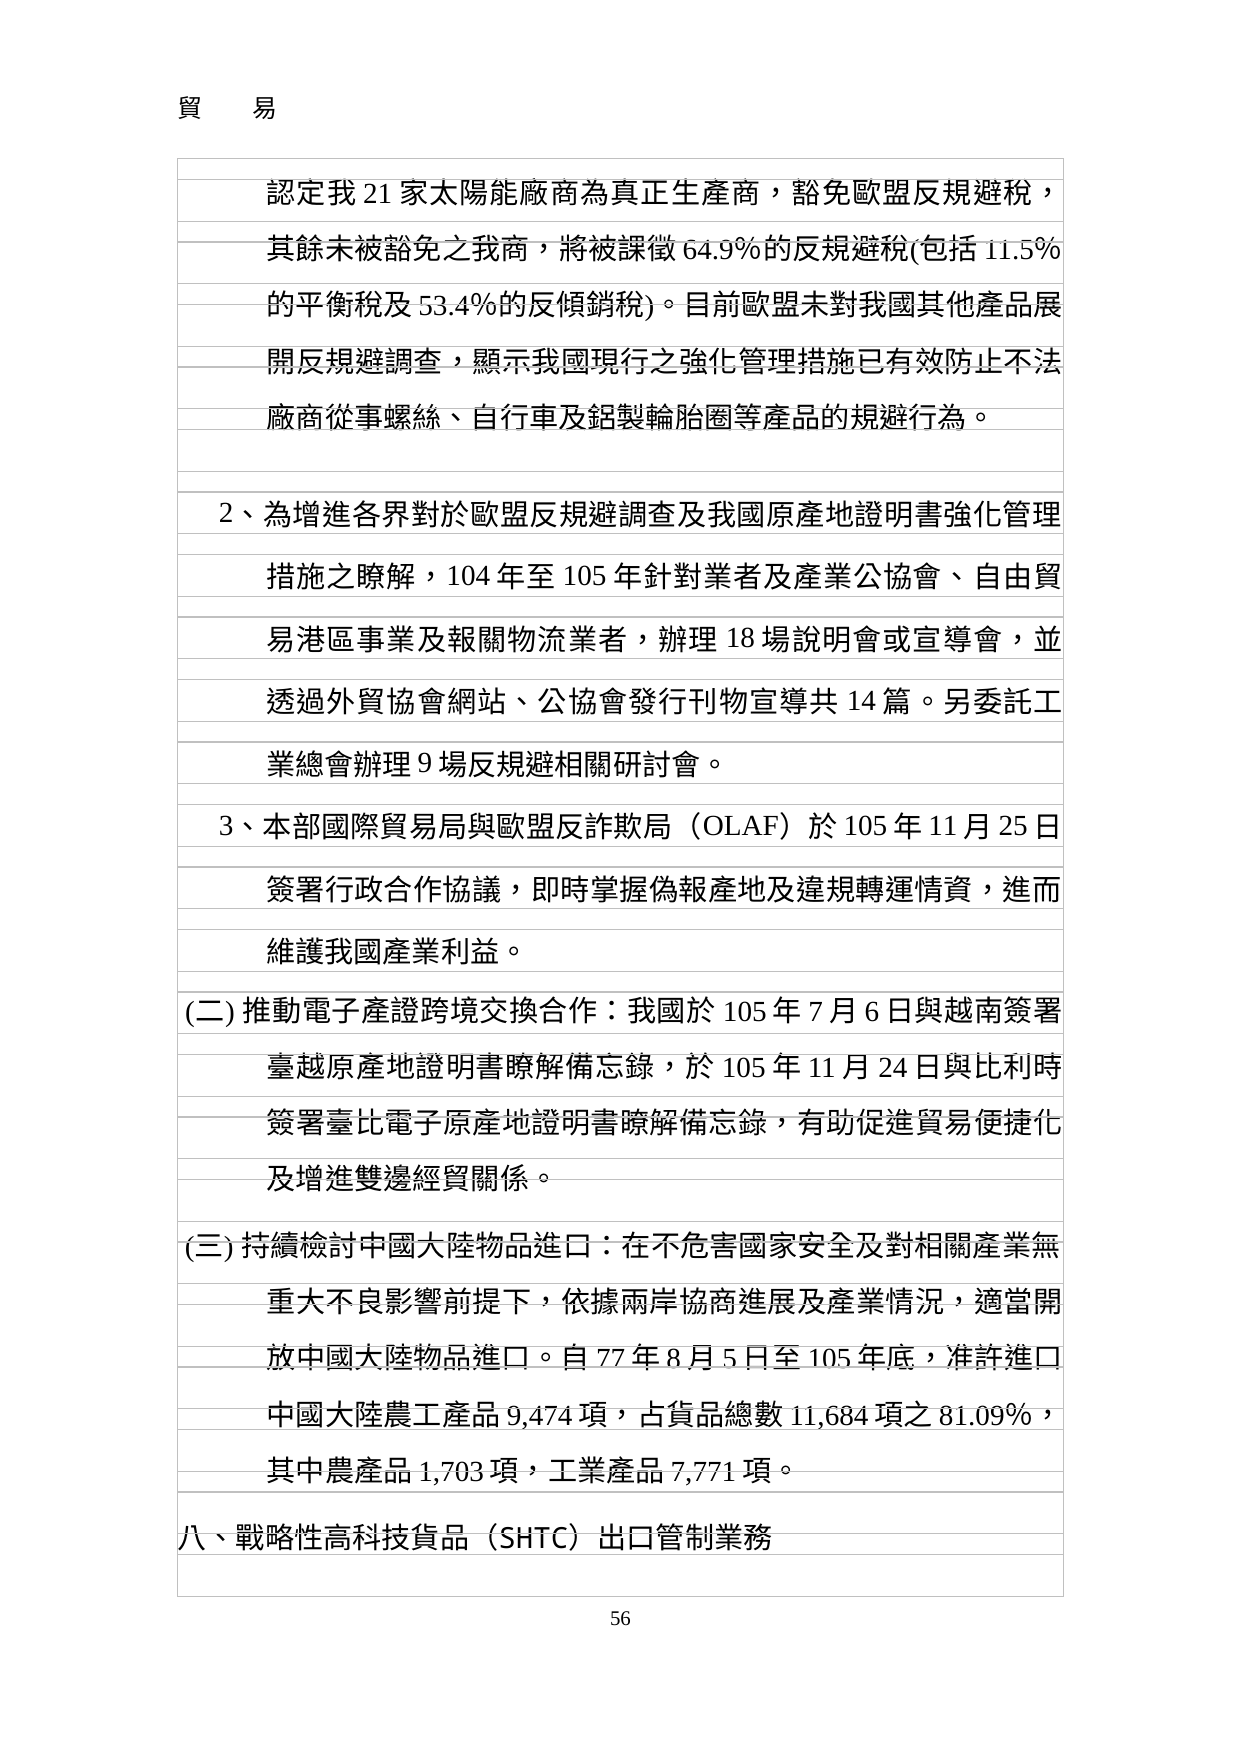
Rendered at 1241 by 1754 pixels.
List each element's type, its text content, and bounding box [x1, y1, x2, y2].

text 3、本部國際貿易局與歐盟反詐欺局（OLAF）於105年11月25日 [218, 805, 1063, 846]
text (二) 推動電子產證跨境交換合作：我國於105年7月6日與越南簽署臺越原產地證明書瞭解備忘錄，於105年11月24日與比利時簽署臺比電子原產地證明書瞭解備忘錄，有助促進貿易便捷化及增進雙邊經貿關係。 [178, 1159, 1063, 1179]
text (二) 推動電子產證跨境交換合作：我國於105年7月6日與越南簽署臺越原產地證明書瞭解備忘錄，於105年11月24日與比利時簽署臺比電子原產地證明書瞭解備忘錄，有助促進貿易便捷化及增進雙邊經貿關係。 [178, 1180, 1063, 1201]
text [218, 534, 1063, 554]
text 透過外貿協會網站、公協會發行刊物宣導共14篇。另委託工 [218, 680, 1063, 721]
text (二) 推動電子產證跨境交換合作：我國於105年7月6日與越南簽署臺越原產地證明書瞭解備忘錄，於105年11月24日與比利時簽署臺比電子原產地證明書瞭解備忘錄，有助促進貿易便捷化及增進雙邊經貿關係。 [178, 1034, 1063, 1054]
text 業總會辦理9場反規避相關研討會。 [218, 743, 1063, 783]
text [218, 472, 1063, 491]
text (三) 持續檢討中國大陸物品進口：在不危害國家安全及對相關產業無重大不良影響前提下，依據兩岸協商進展及產業情況，適當開放中國大陸物品進口。自77年8月5日至105年底，准許進口中國大陸農工產品9,474項，占貨品總數11,684項之81.09％，其中農產品1,703項，工業產品7,771項。 [178, 1409, 1063, 1429]
text 八、戰略性高科技貨品（SHTC）出口管制業務 [178, 1503, 1063, 1533]
text (三) 持續檢討中國大陸物品進口：在不危害國家安全及對相關產業無重大不良影響前提下，依據兩岸協商進展及產業情況，適當開放中國大陸物品進口。自77年8月5日至105年底，准許進口中國大陸農工產品9,474項，占貨品總數11,684項之81.09％，其中農產品1,703項，工業產品7,771項。 [178, 1211, 1063, 1221]
text 1、積極針對太陽能產品、螺絲、自行車及鋁製輪胎圈等採行多項強化管理措施，並多次主動與歐盟進行諮商及撰擬說帖，全力爭取歐盟對我太陽能產品有利判決。歐盟105年2 月12 日公告認定我21家太陽能廠商為真正生產商，豁免歐盟反規避稅，其餘未被豁免之我商，將被課徵64.9％的反規避稅(包括11.5％的平衡稅及53.4％的反傾銷稅)。目前歐盟未對我國其他產品展開反規避調查，顯示我國現行之強化管理措施已有效防止不法廠商從事螺絲、自行車及鋁製輪胎圈等產品的規避行為。 [429, 347, 802, 366]
text (三) 持續檢討中國大陸物品進口：在不危害國家安全及對相關產業無重大不良影響前提下，依據兩岸協商進展及產業情況，適當開放中國大陸物品進口。自77年8月5日至105年底，准許進口中國大陸農工產品9,474項，占貨品總數11,684項之81.09％，其中農產品1,703項，工業產品7,771項。 [178, 1430, 1063, 1471]
text 1、積極針對太陽能產品、螺絲、自行車及鋁製輪胎圈等採行多項強化管理措施，並多次主動與歐盟進行諮商及撰擬說帖，全力爭取歐盟對我太陽能產品有利判決。歐盟105年2 月12 日公告認定我21家太陽能廠商為真正生產商，豁免歐盟反規避稅，其餘未被豁免之我商，將被課徵64.9％的反規避稅(包括11.5％的平衡稅及53.4％的反傾銷稅)。目前歐盟未對我國其他產品展開反規避調查，顯示我國現行之強化管理措施已有效防止不法廠商從事螺絲、自行車及鋁製輪胎圈等產品的規避行為。 [178, 159, 1063, 179]
text [218, 784, 1063, 804]
text 1、積極針對太陽能產品、螺絲、自行車及鋁製輪胎圈等採行多項強化管理措施，並多次主動與歐盟進行諮商及撰擬說帖，全力爭取歐盟對我太陽能產品有利判決。歐盟105年2 月12 日公告認定我21家太陽能廠商為真正生產商，豁免歐盟反規避稅，其餘未被豁免之我商，將被課徵64.9％的反規避稅(包括11.5％的平衡稅及53.4％的反傾銷稅)。目前歐盟未對我國其他產品展開反規避調查，顯示我國現行之強化管理措施已有效防止不法廠商從事螺絲、自行車及鋁製輪胎圈等產品的規避行為。 [804, 347, 1050, 366]
text (二) 推動電子產證跨境交換合作：我國於105年7月6日與越南簽署臺越原產地證明書瞭解備忘錄，於105年11月24日與比利時簽署臺比電子原產地證明書瞭解備忘錄，有助促進貿易便捷化及增進雙邊經貿關係。 [178, 993, 1063, 1033]
text (三) 持續檢討中國大陸物品進口：在不危害國家安全及對相關產業無重大不良影響前提下，依據兩岸協商進展及產業情況，適當開放中國大陸物品進口。自77年8月5日至105年底，准許進口中國大陸農工產品9,474項，占貨品總數11,684項之81.09％，其中農產品1,703項，工業產品7,771項。 [178, 1222, 1063, 1241]
text (二) 推動電子產證跨境交換合作：我國於105年7月6日與越南簽署臺越原產地證明書瞭解備忘錄，於105年11月24日與比利時簽署臺比電子原產地證明書瞭解備忘錄，有助促進貿易便捷化及增進雙邊經貿關係。 [178, 1118, 1063, 1158]
text [218, 659, 1063, 679]
text (二) 推動電子產證跨境交換合作：我國於105年7月6日與越南簽署臺越原產地證明書瞭解備忘錄，於105年11月24日與比利時簽署臺比電子原產地證明書瞭解備忘錄，有助促進貿易便捷化及增進雙邊經貿關係。 [178, 976, 1063, 991]
text 1、積極針對太陽能產品、螺絲、自行車及鋁製輪胎圈等採行多項強化管理措施，並多次主動與歐盟進行諮商及撰擬說帖，全力爭取歐盟對我太陽能產品有利判決。歐盟105年2 月12 日公告認定我21家太陽能廠商為真正生產商，豁免歐盟反規避稅，其餘未被豁免之我商，將被課徵64.9％的反規避稅(包括11.5％的平衡稅及53.4％的反傾銷稅)。目前歐盟未對我國其他產品展開反規避調查，顯示我國現行之強化管理措施已有效防止不法廠商從事螺絲、自行車及鋁製輪胎圈等產品的規避行為。 [178, 305, 1063, 346]
text [218, 909, 1063, 929]
text (二) 推動電子產證跨境交換合作：我國於105年7月6日與越南簽署臺越原產地證明書瞭解備忘錄，於105年11月24日與比利時簽署臺比電子原產地證明書瞭解備忘錄，有助促進貿易便捷化及增進雙邊經貿關係。 [178, 1055, 1063, 1096]
text 2、為增進各界對於歐盟反規避調查及我國原產地證明書強化管理 [218, 493, 1063, 533]
text 簽署行政合作協議，即時掌握偽報產地及違規轉運情資，進而 [218, 868, 1063, 908]
text 1、積極針對太陽能產品、螺絲、自行車及鋁製輪胎圈等採行多項強化管理措施，並多次主動與歐盟進行諮商及撰擬說帖，全力爭取歐盟對我太陽能產品有利判決。歐盟105年2 月12 日公告認定我21家太陽能廠商為真正生產商，豁免歐盟反規避稅，其餘未被豁免之我商，將被課徵64.9％的反規避稅(包括11.5％的平衡稅及53.4％的反傾銷稅)。目前歐盟未對我國其他產品展開反規避調查，顯示我國現行之強化管理措施已有效防止不法廠商從事螺絲、自行車及鋁製輪胎圈等產品的規避行為。 [178, 180, 1063, 221]
text 易港區事業及報關物流業者，辦理18場說明會或宣導會，並 [218, 618, 1063, 658]
text [218, 722, 1063, 741]
text (三) 持續檢討中國大陸物品進口：在不危害國家安全及對相關產業無重大不良影響前提下，依據兩岸協商進展及產業情況，適當開放中國大陸物品進口。自77年8月5日至105年底，准許進口中國大陸農工產品9,474項，占貨品總數11,684項之81.09％，其中農產品1,703項，工業產品7,771項。 [178, 1243, 1063, 1283]
text (三) 持續檢討中國大陸物品進口：在不危害國家安全及對相關產業無重大不良影響前提下，依據兩岸協商進展及產業情況，適當開放中國大陸物品進口。自77年8月5日至105年底，准許進口中國大陸農工產品9,474項，占貨品總數11,684項之81.09％，其中農產品1,703項，工業產品7,771項。 [178, 1284, 1063, 1304]
text (三) 持續檢討中國大陸物品進口：在不危害國家安全及對相關產業無重大不良影響前提下，依據兩岸協商進展及產業情況，適當開放中國大陸物品進口。自77年8月5日至105年底，准許進口中國大陸農工產品9,474項，占貨品總數11,684項之81.09％，其中農產品1,703項，工業產品7,771項。 [178, 1472, 1063, 1491]
text 1、積極針對太陽能產品、螺絲、自行車及鋁製輪胎圈等採行多項強化管理措施，並多次主動與歐盟進行諮商及撰擬說帖，全力爭取歐盟對我太陽能產品有利判決。歐盟105年2 月12 日公告認定我21家太陽能廠商為真正生產商，豁免歐盟反規避稅，其餘未被豁免之我商，將被課徵64.9％的反規避稅(包括11.5％的平衡稅及53.4％的反傾銷稅)。目前歐盟未對我國其他產品展開反規避調查，顯示我國現行之強化管理措施已有效防止不法廠商從事螺絲、自行車及鋁製輪胎圈等產品的規避行為。 [178, 284, 1063, 304]
text 八、戰略性高科技貨品（SHTC）出口管制業務 [178, 1534, 1063, 1554]
text (二) 推動電子產證跨境交換合作：我國於105年7月6日與越南簽署臺越原產地證明書瞭解備忘錄，於105年11月24日與比利時簽署臺比電子原產地證明書瞭解備忘錄，有助促進貿易便捷化及增進雙邊經貿關係。 [178, 1097, 1063, 1116]
text 維護我國產業利益。 [218, 930, 1063, 971]
text 八、戰略性高科技貨品（SHTC）出口管制業務 [178, 1555, 1063, 1559]
text 1、積極針對太陽能產品、螺絲、自行車及鋁製輪胎圈等採行多項強化管理措施，並多次主動與歐盟進行諮商及撰擬說帖，全力爭取歐盟對我太陽能產品有利判決。歐盟105年2 月12 日公告認定我21家太陽能廠商為真正生產商，豁免歐盟反規避稅，其餘未被豁免之我商，將被課徵64.9％的反規避稅(包括11.5％的平衡稅及53.4％的反傾銷稅)。目前歐盟未對我國其他產品展開反規避調查，顯示我國現行之強化管理措施已有效防止不法廠商從事螺絲、自行車及鋁製輪胎圈等產品的規避行為。 [178, 243, 1063, 283]
text 1、積極針對太陽能產品、螺絲、自行車及鋁製輪胎圈等採行多項強化管理措施，並多次主動與歐盟進行諮商及撰擬說帖，全力爭取歐盟對我太陽能產品有利判決。歐盟105年2 月12 日公告認定我21家太陽能廠商為真正生產商，豁免歐盟反規避稅，其餘未被豁免之我商，將被課徵64.9％的反規避稅(包括11.5％的平衡稅及53.4％的反傾銷稅)。目前歐盟未對我國其他產品展開反規避調查，顯示我國現行之強化管理措施已有效防止不法廠商從事螺絲、自行車及鋁製輪胎圈等產品的規避行為。 [178, 430, 1063, 439]
text 1、積極針對太陽能產品、螺絲、自行車及鋁製輪胎圈等採行多項強化管理措施，並多次主動與歐盟進行諮商及撰擬說帖，全力爭取歐盟對我太陽能產品有利判決。歐盟105年2 月12 日公告認定我21家太陽能廠商為真正生產商，豁免歐盟反規避稅，其餘未被豁免之我商，將被課徵64.9％的反規避稅(包括11.5％的平衡稅及53.4％的反傾銷稅)。目前歐盟未對我國其他產品展開反規避調查，顯示我國現行之強化管理措施已有效防止不法廠商從事螺絲、自行車及鋁製輪胎圈等產品的規避行為。 [178, 347, 426, 366]
text 措施之瞭解，104年至105年針對業者及產業公協會、自由貿 [218, 555, 1063, 596]
text 1、積極針對太陽能產品、螺絲、自行車及鋁製輪胎圈等採行多項強化管理措施，並多次主動與歐盟進行諮商及撰擬說帖，全力爭取歐盟對我太陽能產品有利判決。歐盟105年2 月12 日公告認定我21家太陽能廠商為真正生產商，豁免歐盟反規避稅，其餘未被豁免之我商，將被課徵64.9％的反規避稅(包括11.5％的平衡稅及53.4％的反傾銷稅)。目前歐盟未對我國其他產品展開反規避調查，顯示我國現行之強化管理措施已有效防止不法廠商從事螺絲、自行車及鋁製輪胎圈等產品的規避行為。 [178, 368, 1063, 408]
text [218, 847, 1063, 866]
text 1、積極針對太陽能產品、螺絲、自行車及鋁製輪胎圈等採行多項強化管理措施，並多次主動與歐盟進行諮商及撰擬說帖，全力爭取歐盟對我太陽能產品有利判決。歐盟105年2 月12 日公告認定我21家太陽能廠商為真正生產商，豁免歐盟反規避稅，其餘未被豁免之我商，將被課徵64.9％的反規避稅(包括11.5％的平衡稅及53.4％的反傾銷稅)。目前歐盟未對我國其他產品展開反規避調查，顯示我國現行之強化管理措施已有效防止不法廠商從事螺絲、自行車及鋁製輪胎圈等產品的規避行為。 [178, 222, 1063, 241]
text [218, 597, 1063, 616]
text (三) 持續檢討中國大陸物品進口：在不危害國家安全及對相關產業無重大不良影響前提下，依據兩岸協商進展及產業情況，適當開放中國大陸物品進口。自77年8月5日至105年底，准許進口中國大陸農工產品9,474項，占貨品總數11,684項之81.09％，其中農產品1,703項，工業產品7,771項。 [178, 1368, 1063, 1408]
text (三) 持續檢討中國大陸物品進口：在不危害國家安全及對相關產業無重大不良影響前提下，依據兩岸協商進展及產業情況，適當開放中國大陸物品進口。自77年8月5日至105年底，准許進口中國大陸農工產品9,474項，占貨品總數11,684項之81.09％，其中農產品1,703項，工業產品7,771項。 [178, 1305, 1063, 1346]
